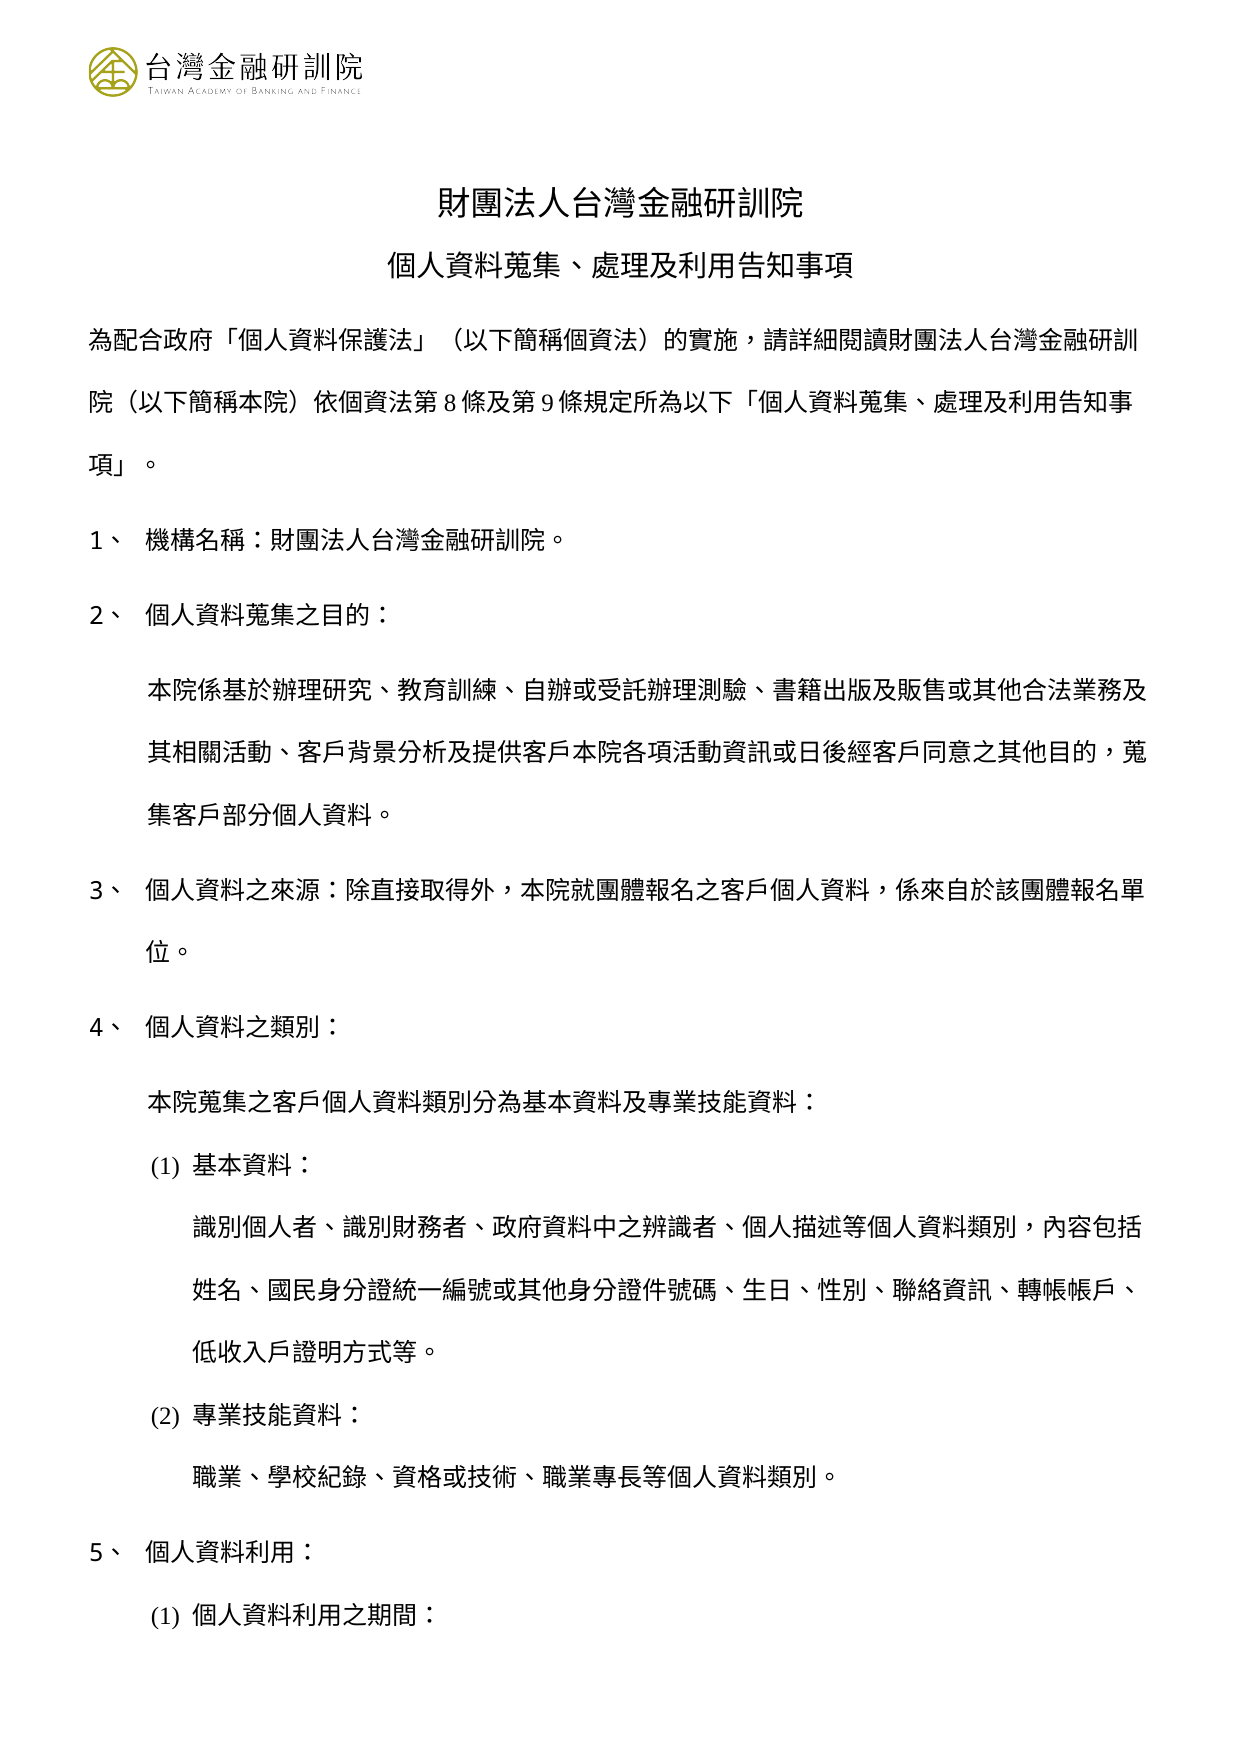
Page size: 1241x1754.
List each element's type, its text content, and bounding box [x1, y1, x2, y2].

text 個人資料蒐集、處理及利用告知事項 [89, 222, 1152, 284]
text 財團法人台灣金融研訓院 [89, 159, 1152, 222]
text 本院蒐集之客戶個人資料類別分為基本資料及專業技能資料： [148, 1059, 1152, 1122]
text 識別個人者、識別財務者、政府資料中之辨識者、個人描述等個人資料類別，內容包括姓名、國民身分證統一編號或其他身分證件號碼、生日、性別、聯絡資訊、轉帳帳戶、低收入戶證明方式等。 [192, 1184, 1152, 1372]
list 個人資料之來源：除直接取得外，本院就團體報名之客戶個人資料，係來自於該團體報名單位。 [89, 847, 1152, 972]
list 個人資料利用： [89, 1509, 1152, 1572]
list 個人資料利用之期間： [151, 1572, 1152, 1634]
text 職業、學校紀錄、資格或技術、職業專長等個人資料類別。 [192, 1434, 1152, 1497]
text 為配合政府「個人資料保護法」（以下簡稱個資法）的實施，請詳細閱讀財團法人台灣金融研訓院（以下簡稱本院）依個資法第8條及第9條規定所為以下「個人資料蒐集、處理及利用告知事項」。 [89, 297, 1152, 484]
text 本院係基於辦理研究、教育訓練、自辦或受託辦理測驗、書籍出版及販售或其他合法業務及其相關活動、客戶背景分析及提供客戶本院各項活動資訊或日後經客戶同意之其他目的，蒐集客戶部分個人資料。 [148, 647, 1152, 834]
list 個人資料蒐集之目的： [89, 572, 1152, 634]
list 專業技能資料： [151, 1372, 1152, 1434]
list 基本資料： [151, 1122, 1152, 1184]
list 機構名稱：財團法人台灣金融研訓院。 [89, 497, 1152, 559]
list 個人資料之類別： [89, 984, 1152, 1047]
